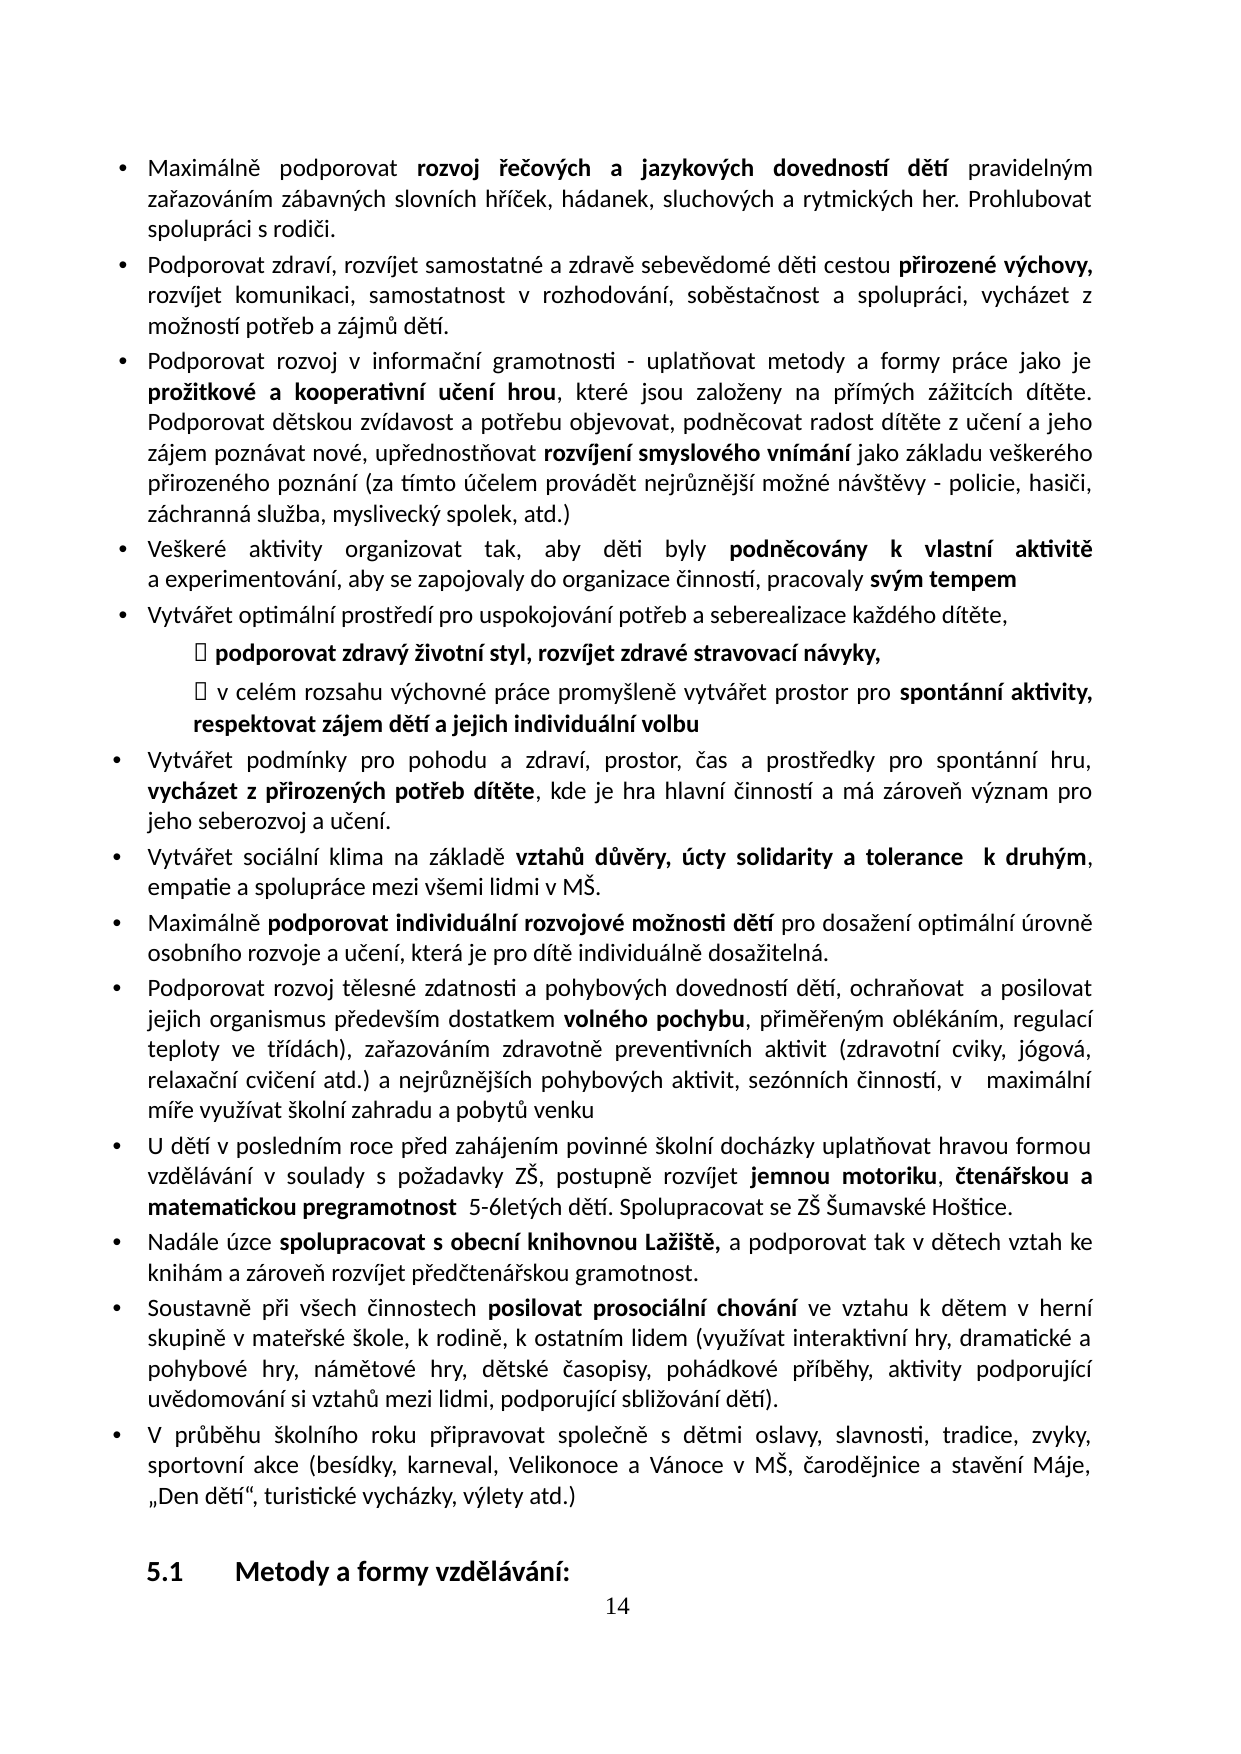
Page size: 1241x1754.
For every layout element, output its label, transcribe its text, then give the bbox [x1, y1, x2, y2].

list Podporovat rozvoj v informační gramotnosti - uplatňovat metody a formy práce jako je prožitkové a kooperativní učení hrou, které jsou založeny na přímých zážitcích dítěte. Podporovat dětskou zvídavost a potřebu objevovat, podněcovat radost dítěte z učení a jeho zájem poznávat nové, upřednostňovat rozvíjení smyslového vnímání jako základu veškerého přirozeného poznání (za tímto účelem provádět nejrůznější možné návštěvy - policie, hasiči, záchranná služba, myslivecký spolek, atd.) [118, 345, 1093, 528]
text 5.1 Metody a formy vzdělávání: [146, 1553, 1093, 1588]
list V průběhu školního roku připravovat společně s dětmi oslavy, slavnosti, tradice, zvyky, sportovní akce (besídky, karneval, Velikonoce a Vánoce v MŠ, čarodějnice a stavění Máje, „Den dětí“, turistické vycházky, výlety atd.) [112, 1419, 1093, 1511]
list Maximálně podporovat individuální rozvojové možnosti dětí pro dosažení optimální úrovně osobního rozvoje a učení, která je pro dítě individuálně dosažitelná. [112, 907, 1093, 968]
list Vytvářet optimální prostředí pro uspokojování potřeb a seberealizace každého dítěte, [118, 599, 1093, 629]
list Vytvářet podmínky pro pohodu a zdraví, prostor, čas a prostředky pro spontánní hru, vycházet z přirozených potřeb dítěte, kde je hra hlavní činností a má zároveň význam pro jeho seberozvoj a učení. [112, 744, 1093, 836]
list Maximálně podporovat rozvoj řečových a jazykových dovedností dětí pravidelným zařazováním zábavných slovních hříček, hádanek, sluchových a rytmických her. Prohlubovat spolupráci s rodiči. [118, 152, 1093, 244]
list Vytvářet sociální klima na základě vztahů důvěry, úcty solidarity a tolerance k druhým, empatie a spolupráce mezi všemi lidmi v MŠ. [112, 841, 1093, 902]
list Podporovat zdraví, rozvíjet samostatné a zdravě sebevědomé děti cestou přirozené výchovy, rozvíjet komunikaci, samostatnost v rozhodování, soběstačnost a spolupráci, vycházet z možností potřeb a zájmů dětí. [118, 249, 1093, 340]
list Veškeré aktivity organizovat tak, aby děti byly podněcovány k vlastní aktivitě a experimentování, aby se zapojovaly do organizace činností, pracovaly svým tempem [118, 533, 1093, 594]
list Podporovat rozvoj tělesné zdatnosti a pohybových dovedností dětí, ochraňovat a posilovat jejich organismus především dostatkem volného pochybu, přiměřeným oblékáním, regulací teploty ve třídách), zařazováním zdravotně preventivních aktivit (zdravotní cviky, jógová, relaxační cvičení atd.) a nejrůznějších pohybových aktivit, sezónních činností, v maximální míře využívat školní zahradu a pobytů venku [112, 972, 1093, 1125]
subtitle  v celém rozsahu výchovné práce promyšleně vytvářet prostor pro spontánní aktivity, respektovat zájem dětí a jejich individuální volbu [193, 674, 1093, 739]
list Nadále úzce spolupracovat s obecní knihovnou Lažiště, a podporovat tak v dětech vztah ke knihám a zároveň rozvíjet předčtenářskou gramotnost. [112, 1226, 1093, 1287]
list U dětí v posledním roce před zahájením povinné školní docházky uplatňovat hravou formou vzdělávání v soulady s požadavky ZŠ, postupně rozvíjet jemnou motoriku, čtenářskou a matematickou pregramotnost 5-6letých dětí. Spolupracovat se ZŠ Šumavské Hoštice. [112, 1130, 1093, 1221]
list Soustavně při všech činnostech posilovat prosociální chování ve vztahu k dětem v herní skupině v mateřské škole, k rodině, k ostatním lidem (využívat interaktivní hry, dramatické a pohybové hry, námětové hry, dětské časopisy, pohádkové příběhy, aktivity podporující uvědomování si vztahů mezi lidmi, podporující sbližování dětí). [112, 1292, 1093, 1414]
subtitle  podporovat zdravý životní styl, rozvíjet zdravé stravovací návyky, [193, 634, 1093, 668]
